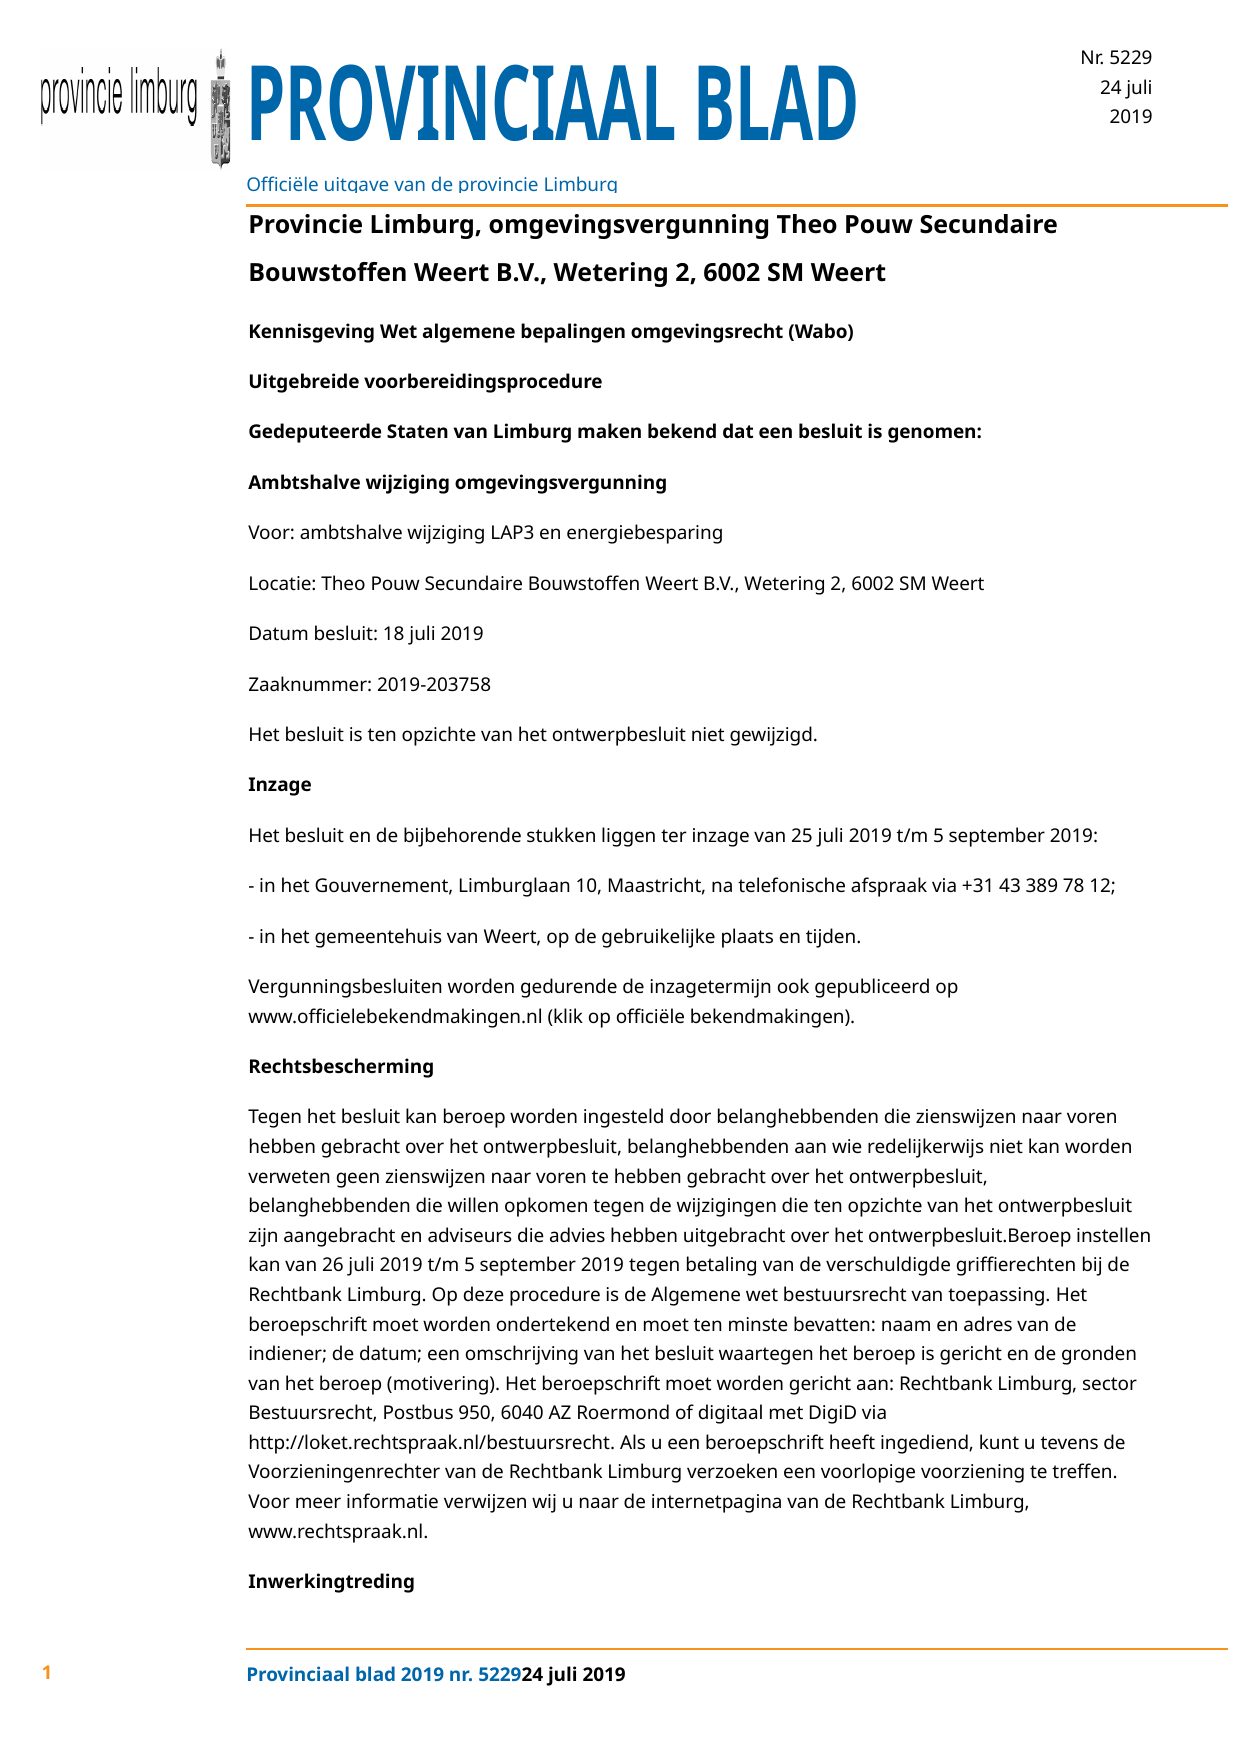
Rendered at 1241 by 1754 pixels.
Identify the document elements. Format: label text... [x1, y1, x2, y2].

text Rechtsbescherming [248, 1053, 1152, 1079]
text Inwerkingtreding [248, 1568, 1152, 1594]
text Uitgebreide voorbereidingsprocedure [248, 368, 1152, 394]
text - in het Gouvernement, Limburglaan 10, Maastricht, na telefonische afspraak via +31 43 389 78 12; [248, 872, 1152, 898]
text - in het gemeentehuis van Weert, op de gebruikelijke plaats en tijden. [248, 923, 1152, 949]
text Datum besluit: 18 juli 2019 [248, 620, 1152, 646]
text Het besluit is ten opzichte van het ontwerpbesluit niet gewijzigd. [248, 721, 1152, 747]
text Inzage [248, 772, 1152, 797]
picture [41, 47, 231, 172]
text Provincie Limburg, omgevingsvergunning Theo Pouw Secundaire Bouwstoffen Weert B.V., Wetering 2, 6002 SM Weert [248, 207, 1152, 288]
text Het besluit en de bijbehorende stukken liggen ter inzage van 25 juli 2019 t/m 5 september 2019: [248, 822, 1152, 848]
text Gedeputeerde Staten van Limburg maken bekend dat een besluit is genomen: [248, 419, 1152, 444]
text Locatie: Theo Pouw Secundaire Bouwstoffen Weert B.V., Wetering 2, 6002 SM Weert [248, 570, 1152, 596]
text Tegen het besluit kan beroep worden ingesteld door belanghebbenden die zienswijzen naar voren hebben gebracht over het ontwerpbesluit, belanghebbenden aan wie redelijkerwijs niet kan worden verweten geen zienswijzen naar voren te hebben gebracht over het ontwerpbesluit, belanghebbenden die willen opkomen tegen de wijzigingen die ten opzichte van het ontwerpbesluit zijn aangebracht en adviseurs die advies hebben uitgebracht over het ontwerpbesluit.Beroep instellen kan van 26 juli 2019 t/m 5 september 2019 tegen betaling van de verschuldigde griffierechten bij de Rechtbank Limburg. Op deze procedure is de Algemene wet bestuursrecht van toepassing. Het beroepschrift moet worden ondertekend en moet ten minste bevatten: naam en adres van de indiener; de datum; een omschrijving van het besluit waartegen het beroep is gericht en de gronden van het beroep (motivering). Het beroepschrift moet worden gericht aan: Rechtbank Limburg, sector Bestuursrecht, Postbus 950, 6040 AZ Roermond of digitaal met DigiD via http://loket.rechtspraak.nl/bestuursrecht. Als u een beroepschrift heeft ingediend, kunt u tevens de Voorzieningenrechter van de Rechtbank Limburg verzoeken een voorlopige voorziening te treffen. Voor meer informatie verwijzen wij u naar de internetpagina van de Rechtbank Limburg, www.rechtspraak.nl. [248, 1104, 1152, 1544]
text Vergunningsbesluiten worden gedurende de inzagetermijn ook gepubliceerd op www.officielebekendmakingen.nl (klik op officiële bekendmakingen). [248, 973, 1152, 1029]
text Kennisgeving Wet algemene bepalingen omgevingsrecht (Wabo) [248, 318, 1152, 344]
text Zaaknummer: 2019-203758 [248, 671, 1152, 697]
text Voor: ambtshalve wijziging LAP3 en energiebesparing [248, 519, 1152, 545]
text Ambtshalve wijziging omgevingsvergunning [248, 469, 1152, 495]
